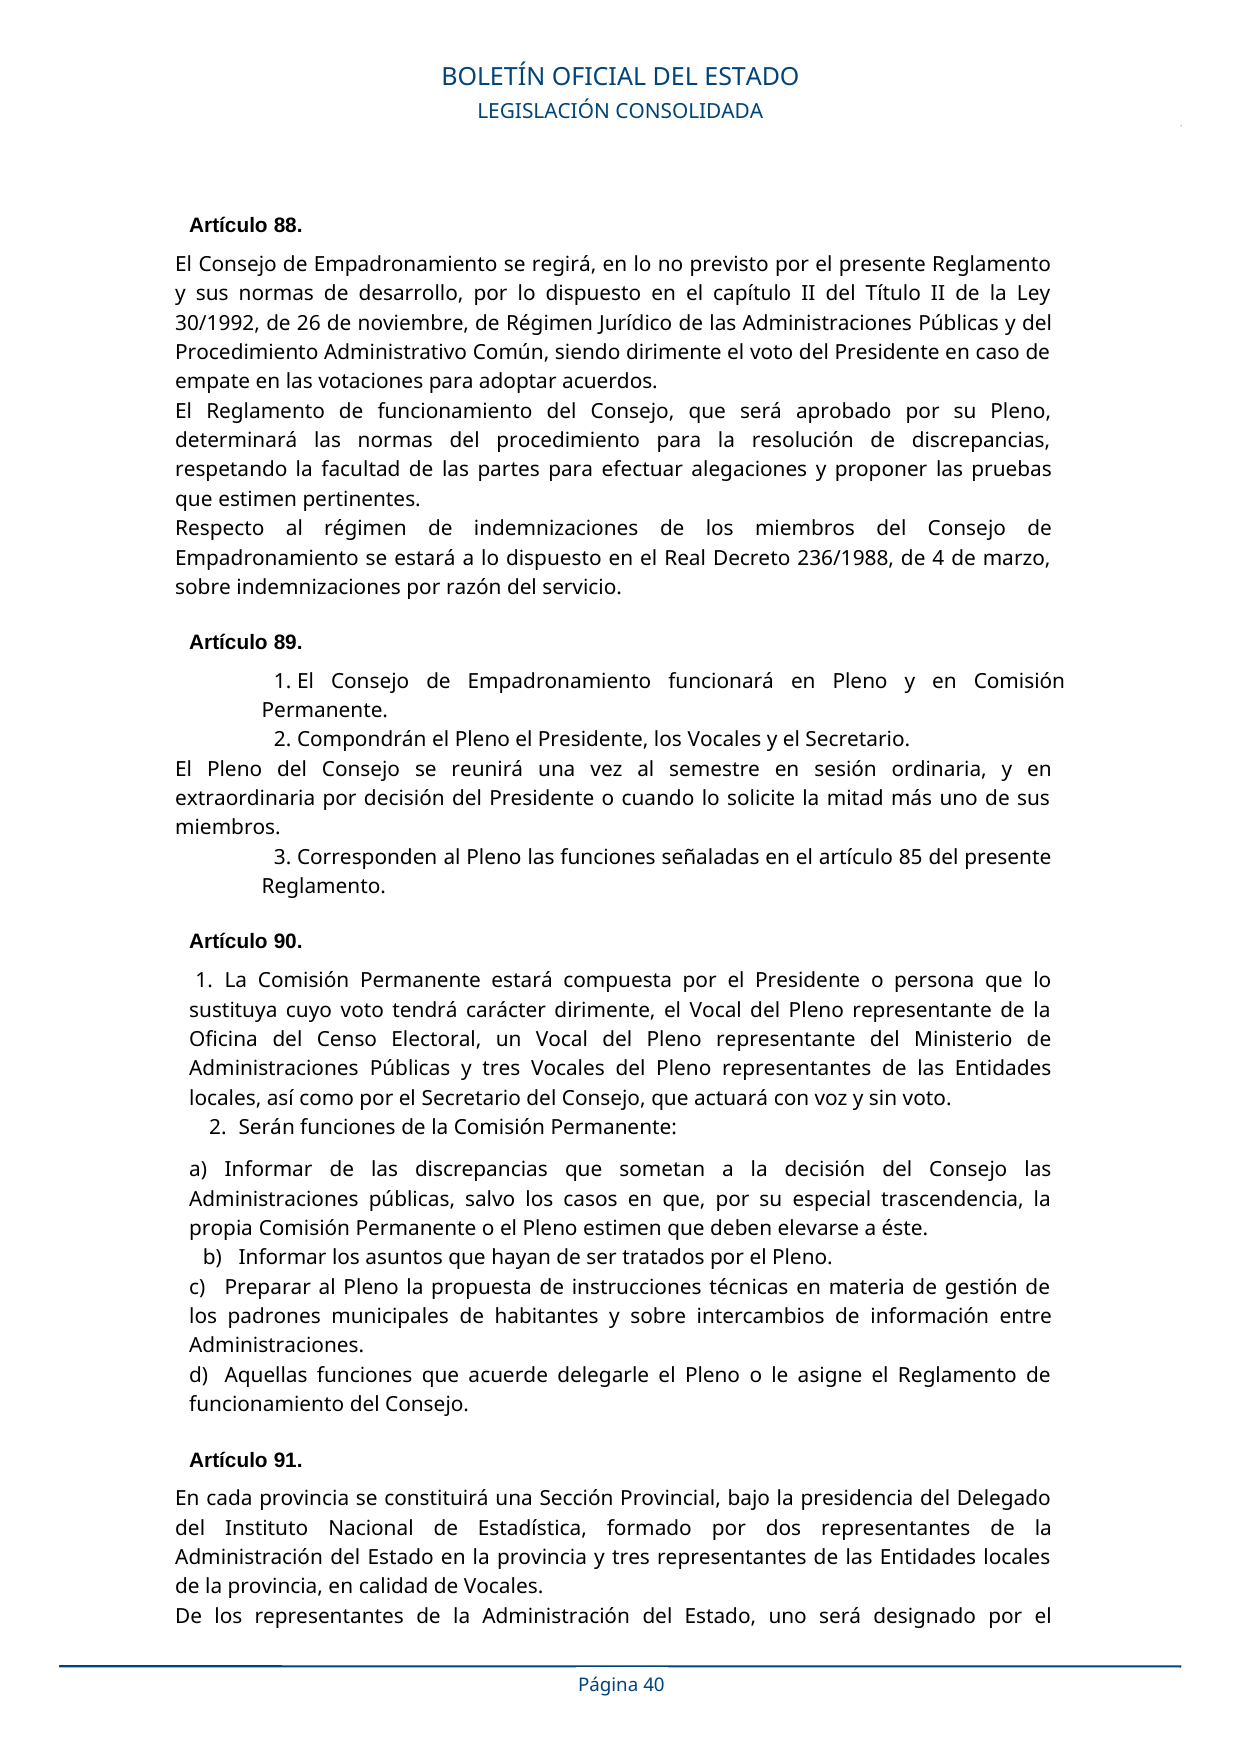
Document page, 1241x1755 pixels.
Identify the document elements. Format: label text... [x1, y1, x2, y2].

list El Consejo de Empadronamiento funcionará en Pleno y en Comisión Permanente. [238, 666, 1066, 723]
subtitle Artículo 88. [189, 213, 1066, 237]
list Aquellas funciones que acuerde delegarle el Pleno o le asigne el Reglamento de funcionamiento del Consejo. [175, 1360, 1052, 1418]
text El Reglamento de funcionamiento del Consejo, que será aprobado por su Pleno, determinará las normas del procedimiento para la resolución de discrepancias, respetando la facultad de las partes para efectuar alegaciones y proponer las pruebas que estimen pertinentes. [175, 396, 1052, 512]
text Respecto al régimen de indemnizaciones de los miembros del Consejo de Empadronamiento se estará a lo dispuesto en el Real Decreto 236/1988, de 4 de marzo, sobre indemnizaciones por razón del servicio. [175, 513, 1052, 600]
list Informar de las discrepancias que sometan a la decisión del Consejo las Administraciones públicas, salvo los casos en que, por su especial trascendencia, la propia Comisión Permanente o el Pleno estimen que deben elevarse a éste. [175, 1154, 1052, 1241]
list Serán funciones de la Comisión Permanente: [224, 1112, 1066, 1141]
subtitle Artículo 90. [189, 929, 1066, 953]
list Informar los asuntos que hayan de ser tratados por el Pleno. [224, 1242, 1066, 1271]
subtitle Artículo 91. [189, 1447, 1066, 1471]
list Compondrán el Pleno el Presidente, los Vocales y el Secretario. [238, 724, 1066, 753]
text En cada provincia se constituirá una Sección Provincial, bajo la presidencia del Delegado del Instituto Nacional de Estadística, formado por dos representantes de la Administración del Estado en la provincia y tres representantes de las Entidades locales de la provincia, en calidad de Vocales. [175, 1483, 1052, 1600]
text El Consejo de Empadronamiento se regirá, en lo no previsto por el presente Reglamento y sus normas de desarrollo, por lo dispuesto en el capítulo II del Título II de la Ley 30/1992, de 26 de noviembre, de Régimen Jurídico de las Administraciones Públicas y del Procedimiento Administrativo Común, siendo dirimente el voto del Presidente en caso de empate en las votaciones para adoptar acuerdos. [175, 249, 1052, 395]
list Preparar al Pleno la propuesta de instrucciones técnicas en materia de gestión de los padrones municipales de habitantes y sobre intercambios de información entre Administraciones. [175, 1272, 1052, 1359]
subtitle Artículo 89. [189, 630, 1066, 654]
text El Pleno del Consejo se reunirá una vez al semestre en sesión ordinaria, y en extraordinaria por decisión del Presidente o cuando lo solicite la mitad más uno de sus miembros. [175, 754, 1052, 841]
list Corresponden al Pleno las funciones señaladas en el artículo 85 del presente Reglamento. [238, 842, 1052, 900]
list La Comisión Permanente estará compuesta por el Presidente o persona que lo sustituya cuyo voto tendrá carácter dirimente, el Vocal del Pleno representante de la Oficina del Censo Electoral, un Vocal del Pleno representante del Ministerio de Administraciones Públicas y tres Vocales del Pleno representantes de las Entidades locales, así como por el Secretario del Consejo, que actuará con voz y sin voto. [175, 966, 1052, 1111]
text De los representantes de la Administración del Estado, uno será designado por el [175, 1601, 1052, 1629]
